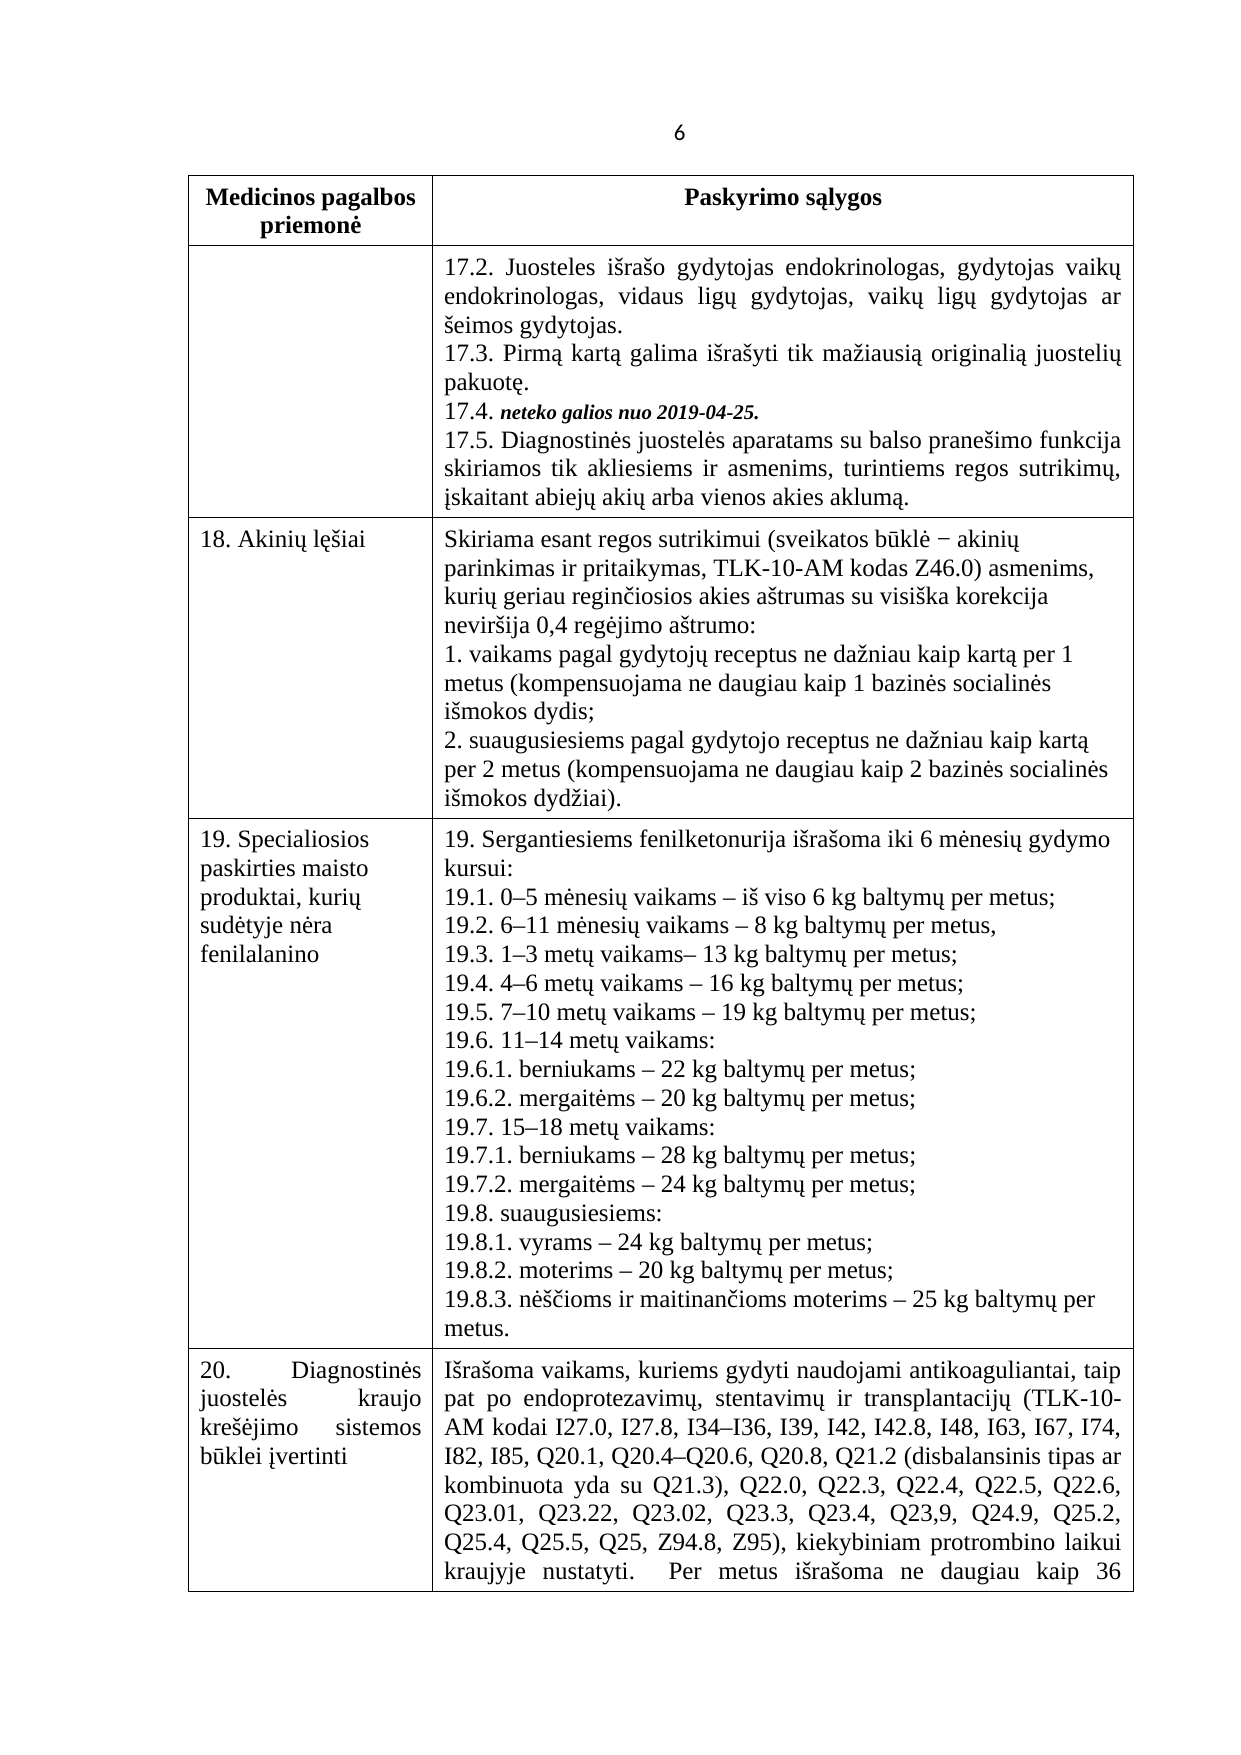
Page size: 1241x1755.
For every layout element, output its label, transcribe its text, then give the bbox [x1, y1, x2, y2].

table_cell 19. Specialiosios paskirties maisto produktai, kurių sudėtyje nėra fenilalanino [189, 819, 432, 1348]
table_cell Išrašoma vaikams, kuriems gydyti naudojami antikoaguliantai, taip pat po endoprotezavimų, stentavimų ir transplantacijų (TLK-10-AM kodai I27.0, I27.8, I34–I36, I39, I42, I42.8, I48, I63, I67, I74, I82, I85, Q20.1, Q20.4–Q20.6, Q20.8, Q21.2 (disbalansinis tipas ar kombinuota yda su Q21.3), Q22.0, Q22.3, Q22.4, Q22.5, Q22.6, Q23.01, Q23.22, Q23.02, Q23.3, Q23.4, Q23,9, Q24.9, Q25.2, Q25.4, Q25.5, Q25, Z94.8, Z95), kiekybiniam protrombino laikui kraujyje nustatyti. Per metus išrašoma ne daugiau kaip 36 [433, 1349, 1133, 1591]
table_cell 19. Sergantiesiems fenilketonurija išrašoma iki 6 mėnesių gydymo kursui: 19.1. 0–5 mėnesių vaikams – iš viso 6 kg baltymų per metus; 19.2. 6–11 mėnesių vaikams – 8 kg baltymų per metus, 19.3. 1–3 metų vaikams– 13 kg baltymų per metus; 19.4. 4–6 metų vaikams – 16 kg baltymų per metus; 19.5. 7–10 metų vaikams – 19 kg baltymų per metus; 19.6. 11–14 metų vaikams: 19.6.1. berniukams – 22 kg baltymų per metus; 19.6.2. mergaitėms – 20 kg baltymų per metus; 19.7. 15–18 metų vaikams: 19.7.1. berniukams – 28 kg baltymų per metus; 19.7.2. mergaitėms – 24 kg baltymų per metus; 19.8. suaugusiesiems: 19.8.1. vyrams – 24 kg baltymų per metus; 19.8.2. moterims – 20 kg baltymų per metus; 19.8.3. nėščioms ir maitinančioms moterims – 25 kg baltymų per metus. [433, 819, 1133, 1348]
table_header Paskyrimo sąlygos [433, 176, 1133, 245]
table_header Medicinos pagalbos priemonė [189, 176, 432, 245]
table_cell Skiriama esant regos sutrikimui (sveikatos būklė − akinių parinkimas ir pritaikymas, TLK-10-AM kodas Z46.0) asmenims, kurių geriau reginčiosios akies aštrumas su visiška korekcija neviršija 0,4 regėjimo aštrumo: 1. vaikams pagal gydytojų receptus ne dažniau kaip kartą per 1 metus (kompensuojama ne daugiau kaip 1 bazinės socialinės išmokos dydis; 2. suaugusiesiems pagal gydytojo receptus ne dažniau kaip kartą per 2 metus (kompensuojama ne daugiau kaip 2 bazinės socialinės išmokos dydžiai). [433, 518, 1133, 817]
table_cell [189, 246, 432, 517]
table_cell 17.2. Juosteles išrašo gydytojas endokrinologas, gydytojas vaikų endokrinologas, vidaus ligų gydytojas, vaikų ligų gydytojas ar šeimos gydytojas. 17.3. Pirmą kartą galima išrašyti tik mažiausią originalią juostelių pakuotę. 17.4. neteko galios nuo 2019-04-25. 17.5. Diagnostinės juostelės aparatams su balso pranešimo funkcija skiriamos tik akliesiems ir asmenims, turintiems regos sutrikimų, įskaitant abiejų akių arba vienos akies aklumą. [433, 246, 1133, 517]
table_cell 20. Diagnostinės juostelės kraujo krešėjimo sistemos būklei įvertinti [189, 1349, 432, 1591]
table_cell 18. Akinių lęšiai [189, 518, 432, 817]
